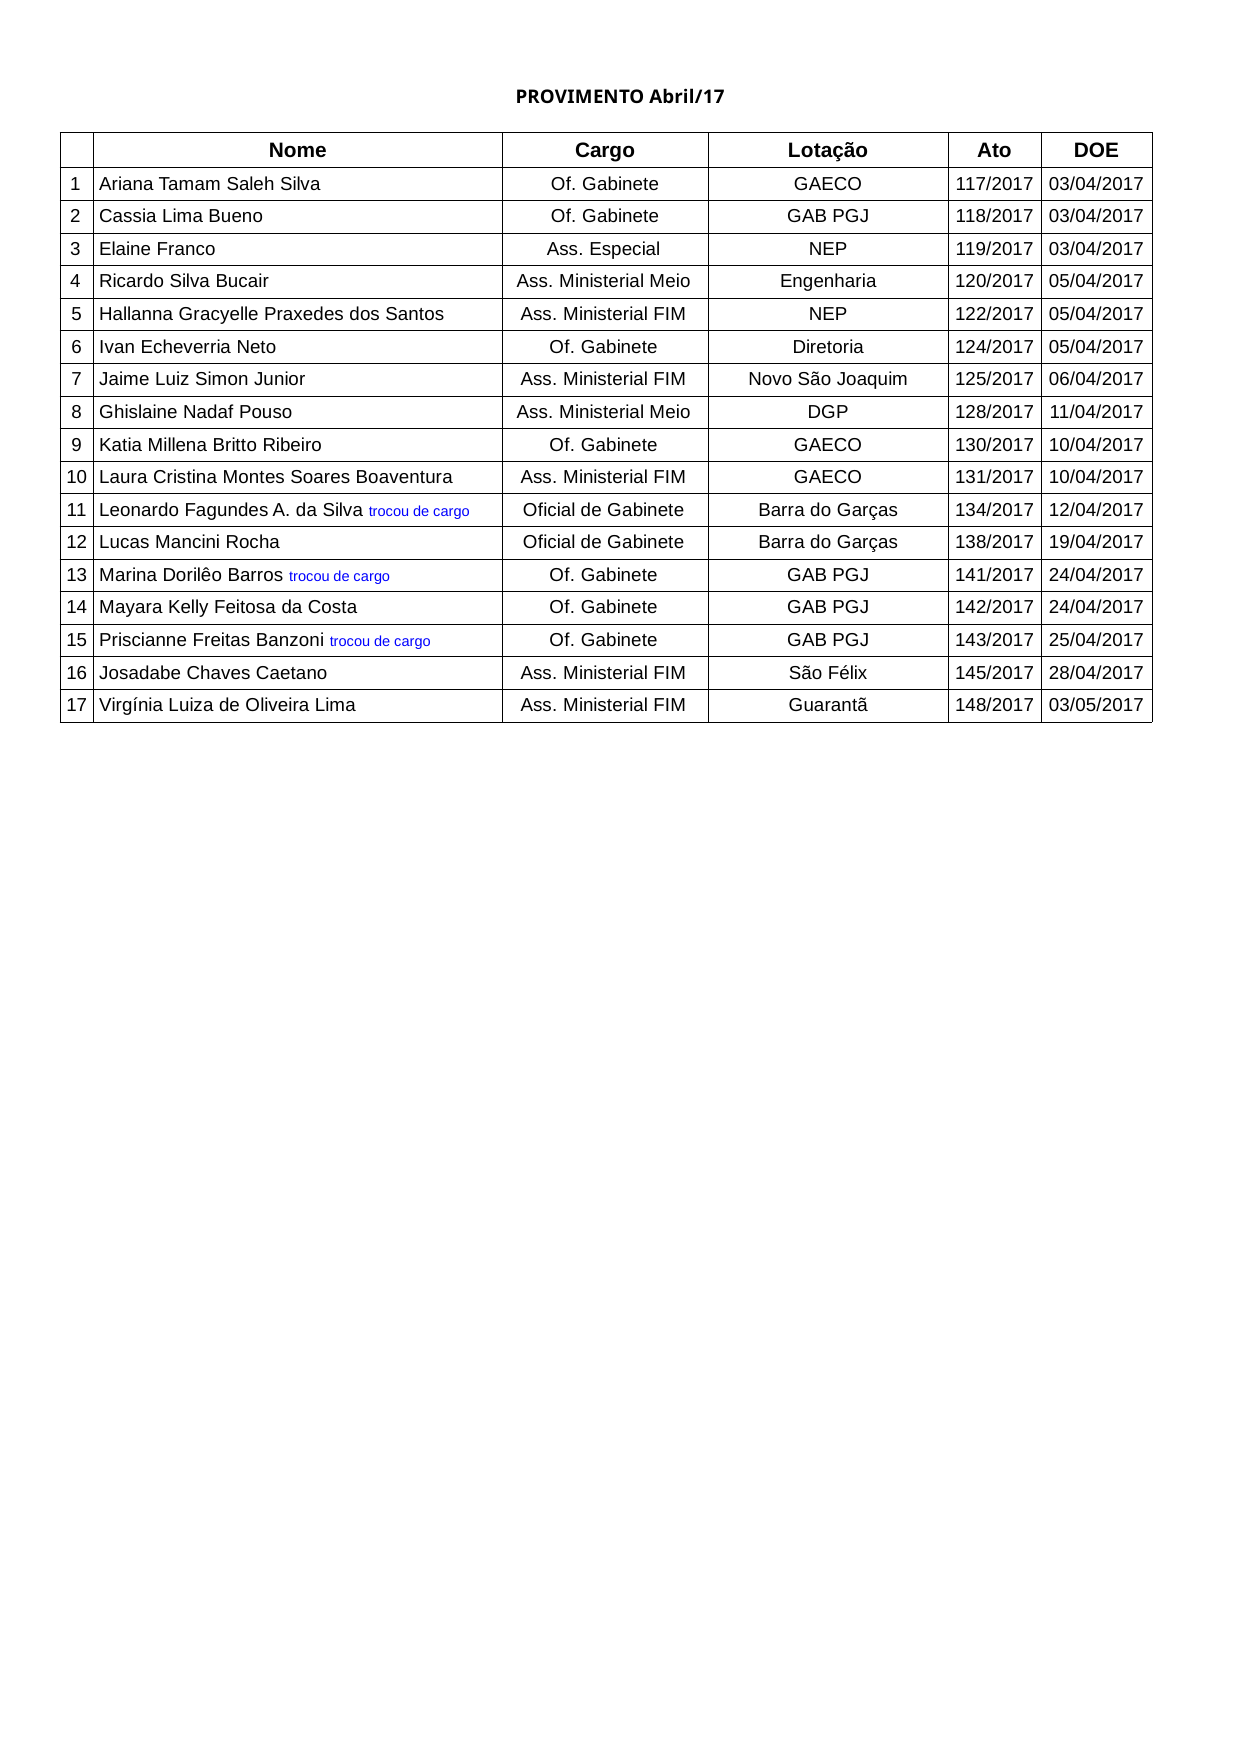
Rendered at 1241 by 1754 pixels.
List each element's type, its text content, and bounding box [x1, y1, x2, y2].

table_cell 148/2017 [949, 690, 1041, 722]
table_cell Virgínia Luiza de Oliveira Lima [94, 690, 502, 722]
table_cell 120/2017 [949, 266, 1041, 298]
table_cell 15 [61, 625, 93, 656]
table_cell Guarantã [709, 690, 948, 722]
table_cell Mayara Kelly Feitosa da Costa [94, 592, 502, 624]
table_cell Priscianne Freitas Banzoni trocou de cargo [94, 625, 502, 656]
table_cell Of. Gabinete [503, 560, 708, 591]
table_cell GAECO [709, 168, 948, 200]
table_cell GAB PGJ [709, 625, 948, 656]
table_cell 11/04/2017 [1042, 397, 1152, 428]
table_cell Novo São Joaquim [709, 364, 948, 396]
table_header Cargo [503, 133, 708, 167]
table_cell Ass. Ministerial FIM [503, 299, 708, 330]
table_cell Ass. Ministerial FIM [503, 657, 708, 689]
table_cell Of. Gabinete [503, 592, 708, 624]
table_cell 12 [61, 527, 93, 558]
table_cell 145/2017 [949, 657, 1041, 689]
table_cell GAECO [709, 429, 948, 461]
table_cell Ass. Ministerial FIM [503, 690, 708, 722]
table_cell 10/04/2017 [1042, 462, 1152, 493]
table_cell 24/04/2017 [1042, 592, 1152, 624]
table_cell Of. Gabinete [503, 429, 708, 461]
table_cell 14 [61, 592, 93, 624]
table_cell Of. Gabinete [503, 331, 708, 363]
table_cell Engenharia [709, 266, 948, 298]
table_cell Ricardo Silva Bucair [94, 266, 502, 298]
table_header Nome [94, 133, 502, 167]
table_cell 8 [61, 397, 93, 428]
table_cell NEP [709, 299, 948, 330]
table_cell 05/04/2017 [1042, 266, 1152, 298]
table_cell 25/04/2017 [1042, 625, 1152, 656]
table_cell Ass. Ministerial FIM [503, 462, 708, 493]
table_cell 131/2017 [949, 462, 1041, 493]
table_header Ato [949, 133, 1041, 167]
table_cell Hallanna Gracyelle Praxedes dos Santos [94, 299, 502, 330]
table_cell GAB PGJ [709, 592, 948, 624]
table_cell 19/04/2017 [1042, 527, 1152, 558]
table_cell 125/2017 [949, 364, 1041, 396]
table_cell Jaime Luiz Simon Junior [94, 364, 502, 396]
table_cell Of. Gabinete [503, 201, 708, 232]
table_cell 10 [61, 462, 93, 493]
table_header [61, 133, 93, 167]
table_cell 141/2017 [949, 560, 1041, 591]
table_cell Ass. Ministerial Meio [503, 397, 708, 428]
table_cell 5 [61, 299, 93, 330]
table_cell GAB PGJ [709, 560, 948, 591]
table_cell Barra do Garças [709, 527, 948, 558]
table_cell 10/04/2017 [1042, 429, 1152, 461]
table_cell 122/2017 [949, 299, 1041, 330]
table_cell 117/2017 [949, 168, 1041, 200]
table_cell Leonardo Fagundes A. da Silva trocou de cargo [94, 494, 502, 526]
table_cell NEP [709, 234, 948, 265]
table_cell 28/04/2017 [1042, 657, 1152, 689]
table_cell 7 [61, 364, 93, 396]
table_cell 130/2017 [949, 429, 1041, 461]
table_cell Ariana Tamam Saleh Silva [94, 168, 502, 200]
table_cell 05/04/2017 [1042, 331, 1152, 363]
table_cell Ass. Especial [503, 234, 708, 265]
table_cell Of. Gabinete [503, 168, 708, 200]
table_cell 9 [61, 429, 93, 461]
table_cell Elaine Franco [94, 234, 502, 265]
table_cell 03/04/2017 [1042, 201, 1152, 232]
table_cell 134/2017 [949, 494, 1041, 526]
table_cell 13 [61, 560, 93, 591]
table_cell GAECO [709, 462, 948, 493]
table_cell 124/2017 [949, 331, 1041, 363]
table_cell 4 [61, 266, 93, 298]
table_cell 143/2017 [949, 625, 1041, 656]
table_cell Barra do Garças [709, 494, 948, 526]
table_cell Lucas Mancini Rocha [94, 527, 502, 558]
table_cell Ass. Ministerial Meio [503, 266, 708, 298]
table_cell 118/2017 [949, 201, 1041, 232]
table_cell DGP [709, 397, 948, 428]
table_cell GAB PGJ [709, 201, 948, 232]
table_header Lotação [709, 133, 948, 167]
table_cell 1 [61, 168, 93, 200]
table_cell Of. Gabinete [503, 625, 708, 656]
table_cell 03/04/2017 [1042, 168, 1152, 200]
table_cell 119/2017 [949, 234, 1041, 265]
table_cell 142/2017 [949, 592, 1041, 624]
table_cell 03/05/2017 [1042, 690, 1152, 722]
table_cell Ass. Ministerial FIM [503, 364, 708, 396]
table_cell 128/2017 [949, 397, 1041, 428]
table_cell Josadabe Chaves Caetano [94, 657, 502, 689]
table_cell 11 [61, 494, 93, 526]
table_cell 6 [61, 331, 93, 363]
table_cell 138/2017 [949, 527, 1041, 558]
table_cell Ivan Echeverria Neto [94, 331, 502, 363]
table_cell 05/04/2017 [1042, 299, 1152, 330]
table_cell 24/04/2017 [1042, 560, 1152, 591]
table_cell Oficial de Gabinete [503, 527, 708, 558]
table_cell São Félix [709, 657, 948, 689]
table_cell Oficial de Gabinete [503, 494, 708, 526]
table_cell 06/04/2017 [1042, 364, 1152, 396]
table_cell Ghislaine Nadaf Pouso [94, 397, 502, 428]
table_cell Laura Cristina Montes Soares Boaventura [94, 462, 502, 493]
table_cell Cassia Lima Bueno [94, 201, 502, 232]
table_cell 12/04/2017 [1042, 494, 1152, 526]
table_cell 3 [61, 234, 93, 265]
table_cell Marina Dorilêo Barros trocou de cargo [94, 560, 502, 591]
table_cell Diretoria [709, 331, 948, 363]
table_header DOE [1042, 133, 1152, 167]
text PROVIMENTO Abril/17 [59, 83, 1181, 109]
table_cell 16 [61, 657, 93, 689]
table_cell Katia Millena Britto Ribeiro [94, 429, 502, 461]
table_cell 17 [61, 690, 93, 722]
table_cell 03/04/2017 [1042, 234, 1152, 265]
table_cell 2 [61, 201, 93, 232]
